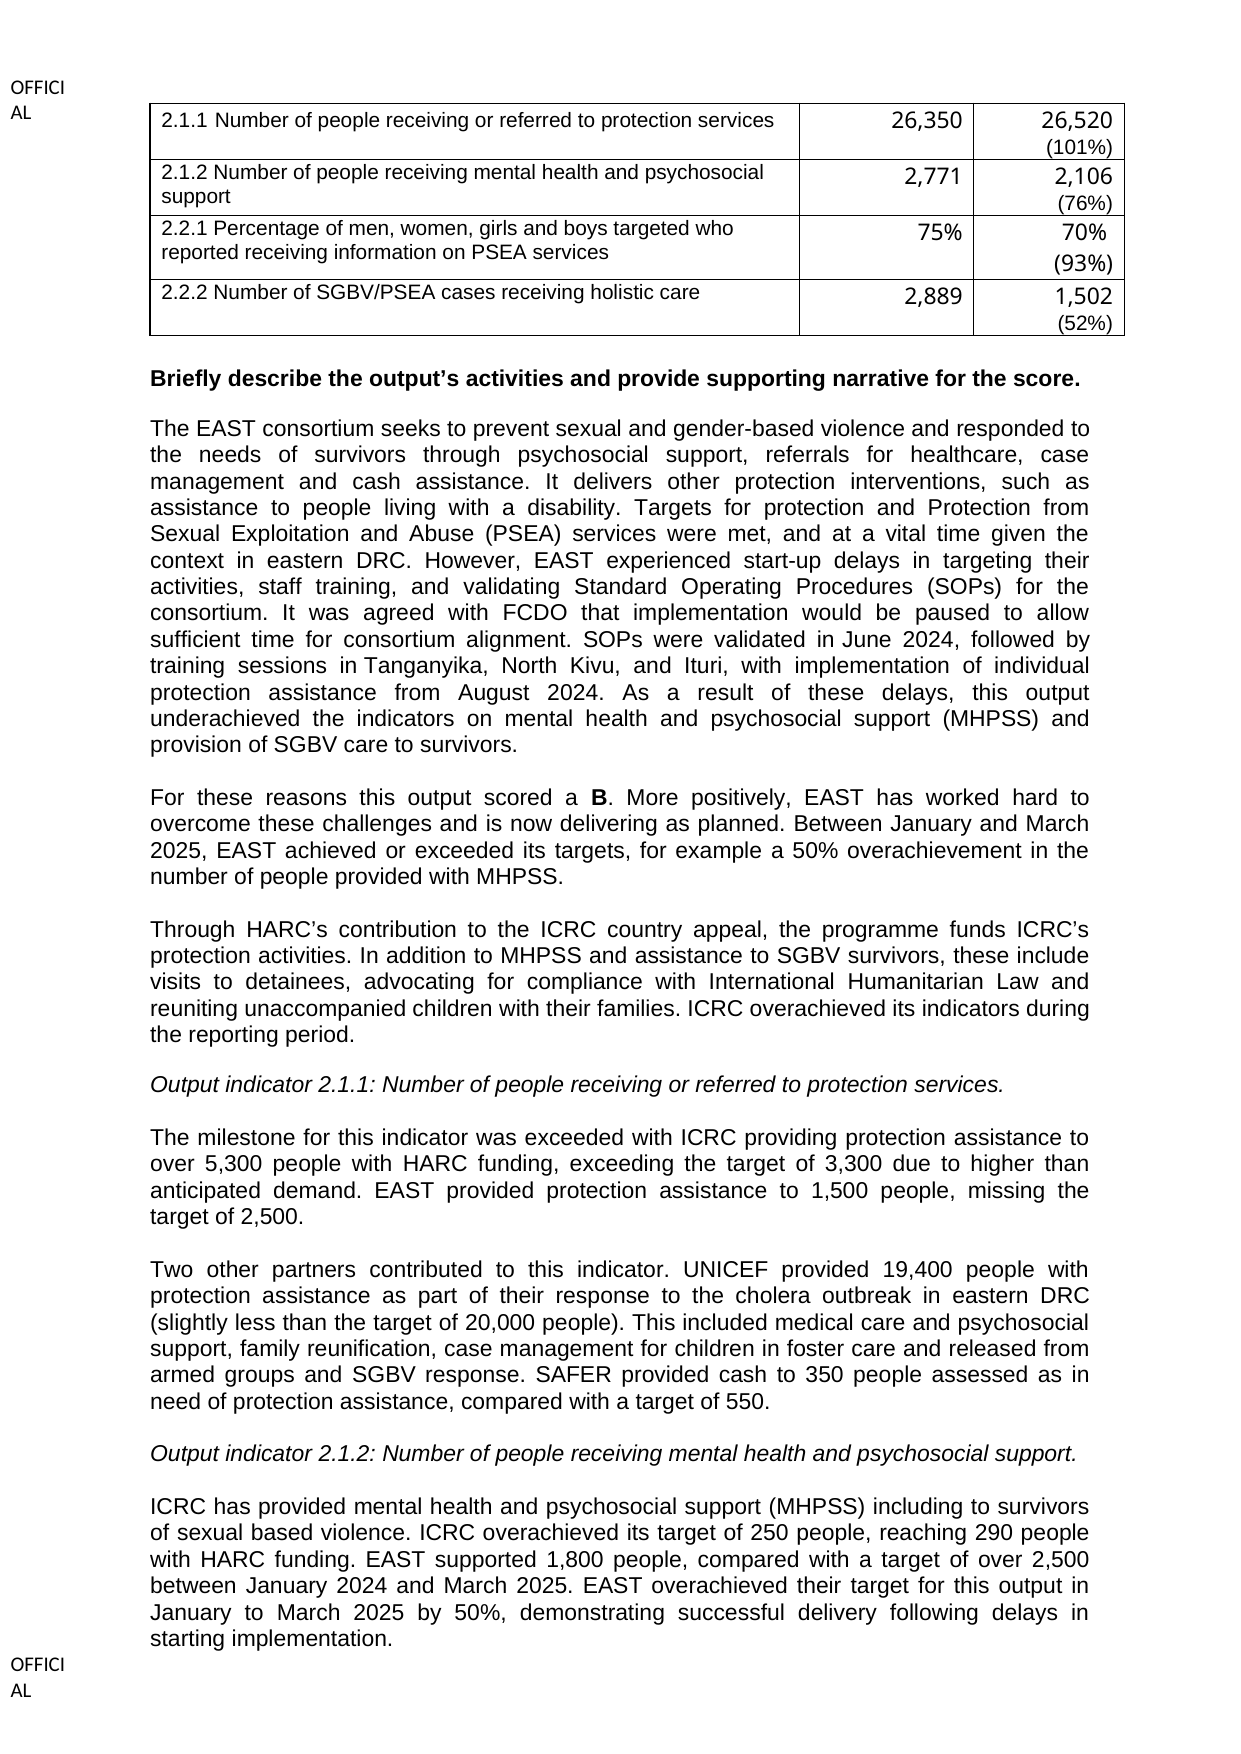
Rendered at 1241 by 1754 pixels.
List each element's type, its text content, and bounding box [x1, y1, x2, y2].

text The milestone for this indicator was exceeded with ICRC providing protection assistance to over 5,300 people with HARC funding, exceeding the target of 3,300 due to higher than anticipated demand. EAST provided protection assistance to 1,500 people, missing the target of 2,500. [150, 1124, 1090, 1229]
table_cell 2.1.1 Number of people receiving or referred to protection services [151, 104, 799, 159]
text Output indicator 2.1.1: Number of people receiving or referred to protection services. [150, 1071, 1090, 1098]
text The EAST consortium seeks to prevent sexual and gender-based violence and responded to the needs of survivors through psychosocial support, referrals for healthcare, case management and cash assistance. It delivers other protection interventions, such as assistance to people living with a disability. Targets for protection and Protection from Sexual Exploitation and Abuse (PSEA) services were met, and at a vital time given the context in eastern DRC. However, EAST experienced start-up delays in targeting their activities, staff training, and validating Standard Operating Procedures (SOPs) for the consortium. It was agreed with FCDO that implementation would be paused to allow sufficient time for consortium alignment. SOPs were validated in June 2024, followed by training sessions in Tanganyika, North Kivu, and Ituri, with implementation of individual protection assistance from August 2024. As a result of these delays, this output underachieved the indicators on mental health and psychosocial support (MHPSS) and provision of SGBV care to survivors. [150, 415, 1090, 757]
table_cell 1,502 (52%) [974, 280, 1124, 335]
table_cell 70% (93%) [974, 216, 1124, 278]
table_cell 2,106 (76%) [974, 160, 1124, 215]
table_cell 2.1.2 Number of people receiving mental health and psychosocial support [151, 160, 799, 215]
text Output indicator 2.1.2: Number of people receiving mental health and psychosocial support. [150, 1440, 1090, 1467]
text For these reasons this output scored a B. More positively, EAST has worked hard to overcome these challenges and is now delivering as planned. Between January and March 2025, EAST achieved or exceeded its targets, for example a 50% overachievement in the number of people provided with MHPSS. [150, 784, 1090, 889]
table_cell 2.2.2 Number of SGBV/PSEA cases receiving holistic care [151, 280, 799, 335]
table_cell 26,350 [800, 104, 973, 159]
table_cell 2.2.1 Percentage of men, women, girls and boys targeted who reported receiving information on PSEA services [151, 216, 799, 278]
text Two other partners contributed to this indicator. UNICEF provided 19,400 people with protection assistance as part of their response to the cholera outbreak in eastern DRC (slightly less than the target of 20,000 people). This included medical care and psychosocial support, family reunification, case management for children in foster care and released from armed groups and SGBV response. SAFER provided cash to 350 people assessed as in need of protection assistance, compared with a target of 550. [150, 1256, 1090, 1414]
table_cell 2,771 [800, 160, 973, 215]
text ICRC has provided mental health and psychosocial support (MHPSS) including to survivors of sexual based violence. ICRC overachieved its target of 250 people, reaching 290 people with HARC funding. EAST supported 1,800 people, compared with a target of over 2,500 between January 2024 and March 2025. EAST overachieved their target for this output in January to March 2025 by 50%, demonstrating successful delivery following delays in starting implementation. [150, 1493, 1090, 1651]
table_cell 2,889 [800, 280, 973, 335]
table_cell 75% [800, 216, 973, 278]
table_cell 26,520 (101%) [974, 104, 1124, 159]
text Briefly describe the output’s activities and provide supporting narrative for the score. [150, 364, 1090, 391]
text Through HARC’s contribution to the ICRC country appeal, the programme funds ICRC’s protection activities. In addition to MHPSS and assistance to SGBV survivors, these include visits to detainees, advocating for compliance with International Humanitarian Law and reuniting unaccompanied children with their families. ICRC overachieved its indicators during the reporting period. [150, 916, 1090, 1047]
